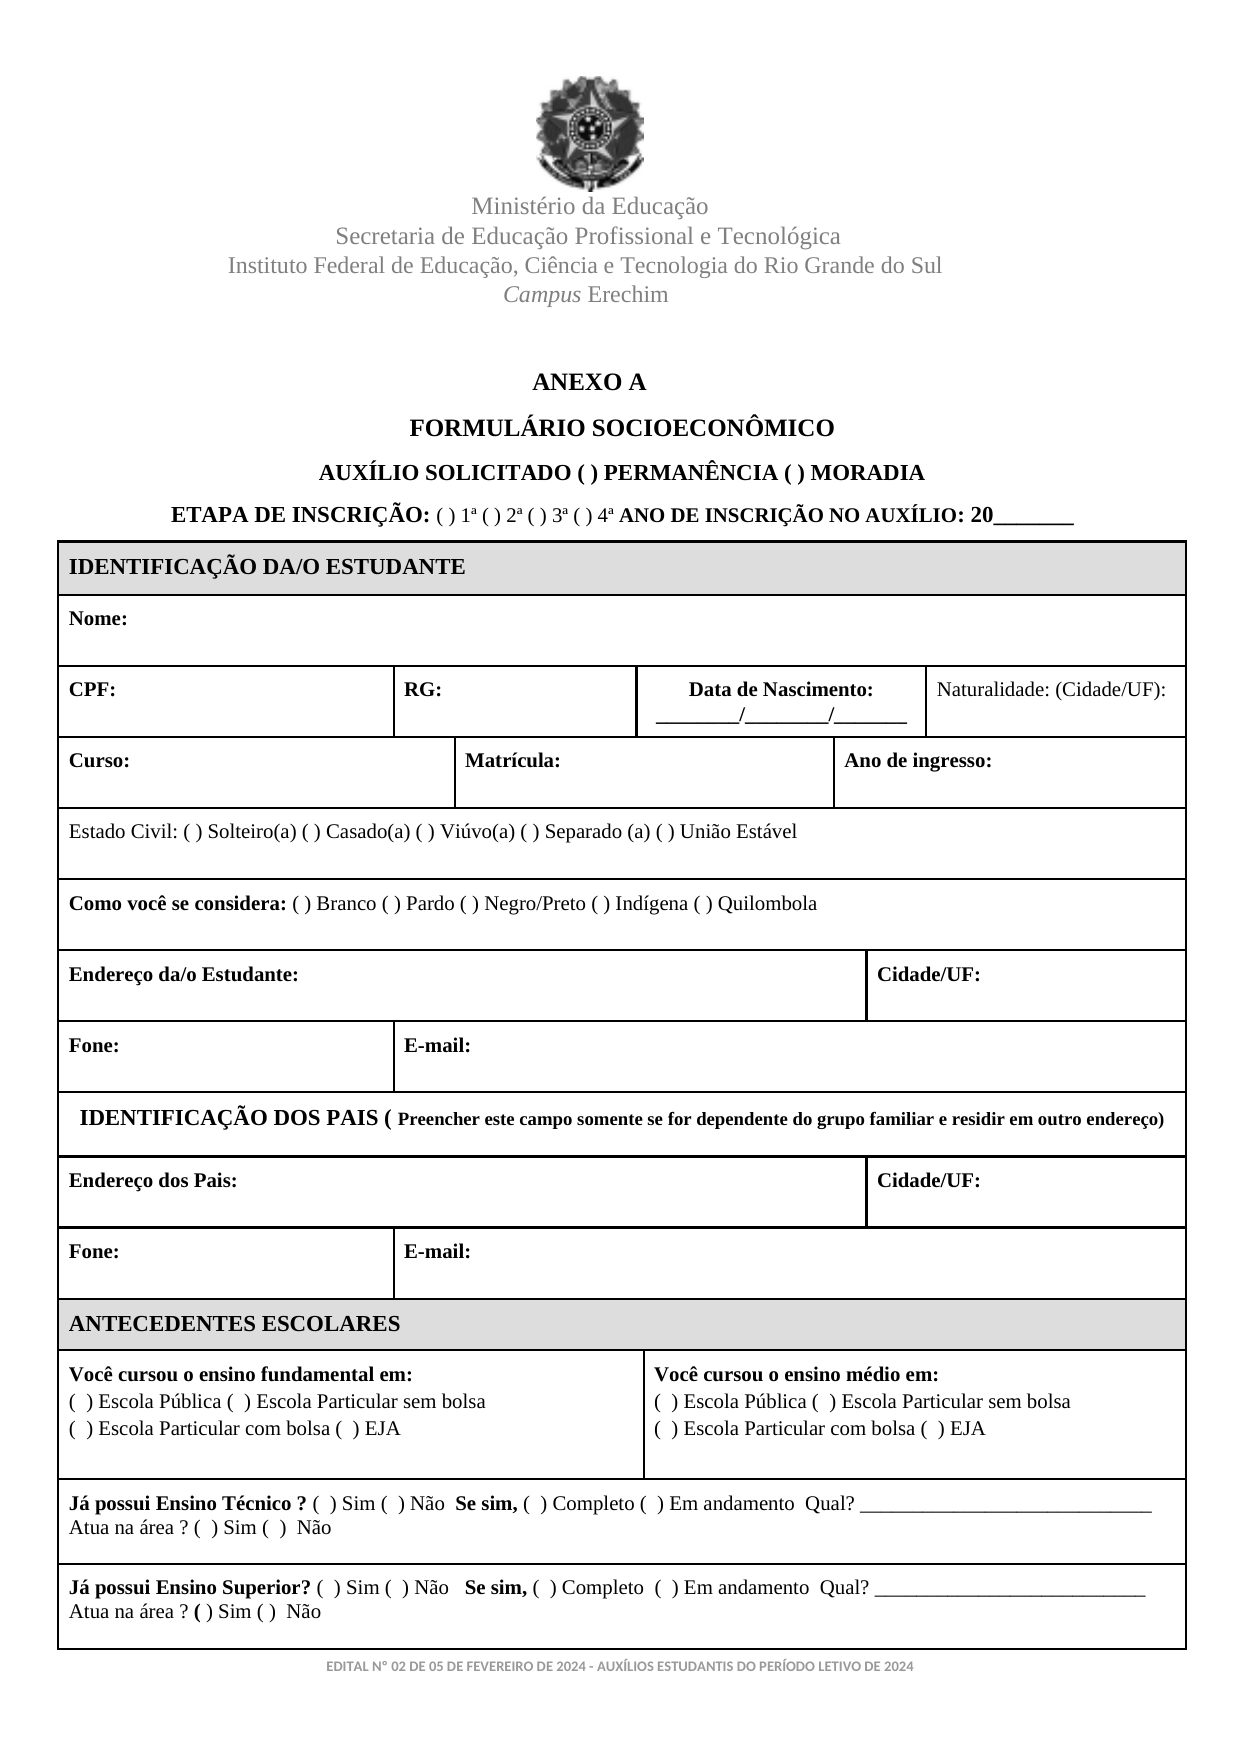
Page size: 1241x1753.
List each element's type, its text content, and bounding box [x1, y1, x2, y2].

table_cell Já possui Ensino Técnico ? ( ) Sim ( ) Não Se sim, ( ) Completo ( ) Em andamento Qual? ____________________________ Atua na área ? ( ) Sim ( ) Não [59, 1480, 1185, 1563]
table_header IDENTIFICAÇÃO DA/O ESTUDANTE [59, 543, 1185, 594]
picture [536, 76, 644, 192]
table_cell Cidade/UF: [868, 951, 1185, 1020]
table_cell Já possui Ensino Superior? ( ) Sim ( ) Não Se sim, ( ) Completo ( ) Em andamento Qual? __________________________ Atua na área ? ( ) Sim ( ) Não [59, 1565, 1185, 1648]
table_cell Endereço da/o Estudante: [59, 951, 865, 1020]
table_cell E-mail: [395, 1229, 1185, 1297]
table_cell E-mail: [395, 1022, 1185, 1091]
table_cell Data de Nascimento: ________/________/_______ [638, 667, 925, 736]
text ANEXO A [88, 367, 647, 396]
table_cell ANTECEDENTES ESCOLARES [59, 1300, 1185, 1349]
table_cell CPF: [59, 667, 393, 736]
table_cell Estado Civil: ( ) Solteiro(a) ( ) Casado(a) ( ) Viúvo(a) ( ) Separado (a) ( ) União Estável [59, 809, 1185, 878]
table_cell Curso: [59, 738, 454, 807]
table_cell Ano de ingresso: [835, 738, 1185, 807]
table_cell RG: [395, 667, 635, 736]
table_cell Nome: [59, 596, 1185, 665]
table_cell Como você se considera: ( ) Branco ( ) Pardo ( ) Negro/Preto ( ) Indígena ( ) Quilombola [59, 880, 1185, 949]
text AUXÍLIO SOLICITADO ( ) PERMANÊNCIA ( ) MORADIA [88, 459, 1156, 485]
table_cell IDENTIFICAÇÃO DOS PAIS ( Preencher este campo somente se for dependente do grupo familiar e residir em outro endereço) [59, 1093, 1185, 1155]
text ETAPA DE INSCRIÇÃO: ( ) 1ª ( ) 2ª ( ) 3ª ( ) 4ª ANO DE INSCRIÇÃO NO AUXÍLIO: 20_______ [88, 501, 1156, 527]
table_cell Você cursou o ensino médio em: ( ) Escola Pública ( ) Escola Particular sem bolsa ( ) Escola Particular com bolsa ( ) EJA [645, 1351, 1185, 1478]
table_cell Endereço dos Pais: [59, 1158, 865, 1226]
table_cell Matrícula: [456, 738, 833, 807]
table_cell Você cursou o ensino fundamental em: ( ) Escola Pública ( ) Escola Particular sem bolsa ( ) Escola Particular com bolsa ( ) EJA [59, 1351, 643, 1478]
table_cell Fone: [59, 1229, 393, 1297]
table_cell Naturalidade: (Cidade/UF): [927, 667, 1185, 736]
text FORMULÁRIO SOCIOECONÔMICO [88, 413, 1156, 442]
table_cell Fone: [59, 1022, 393, 1091]
table_cell Cidade/UF: [868, 1158, 1185, 1226]
